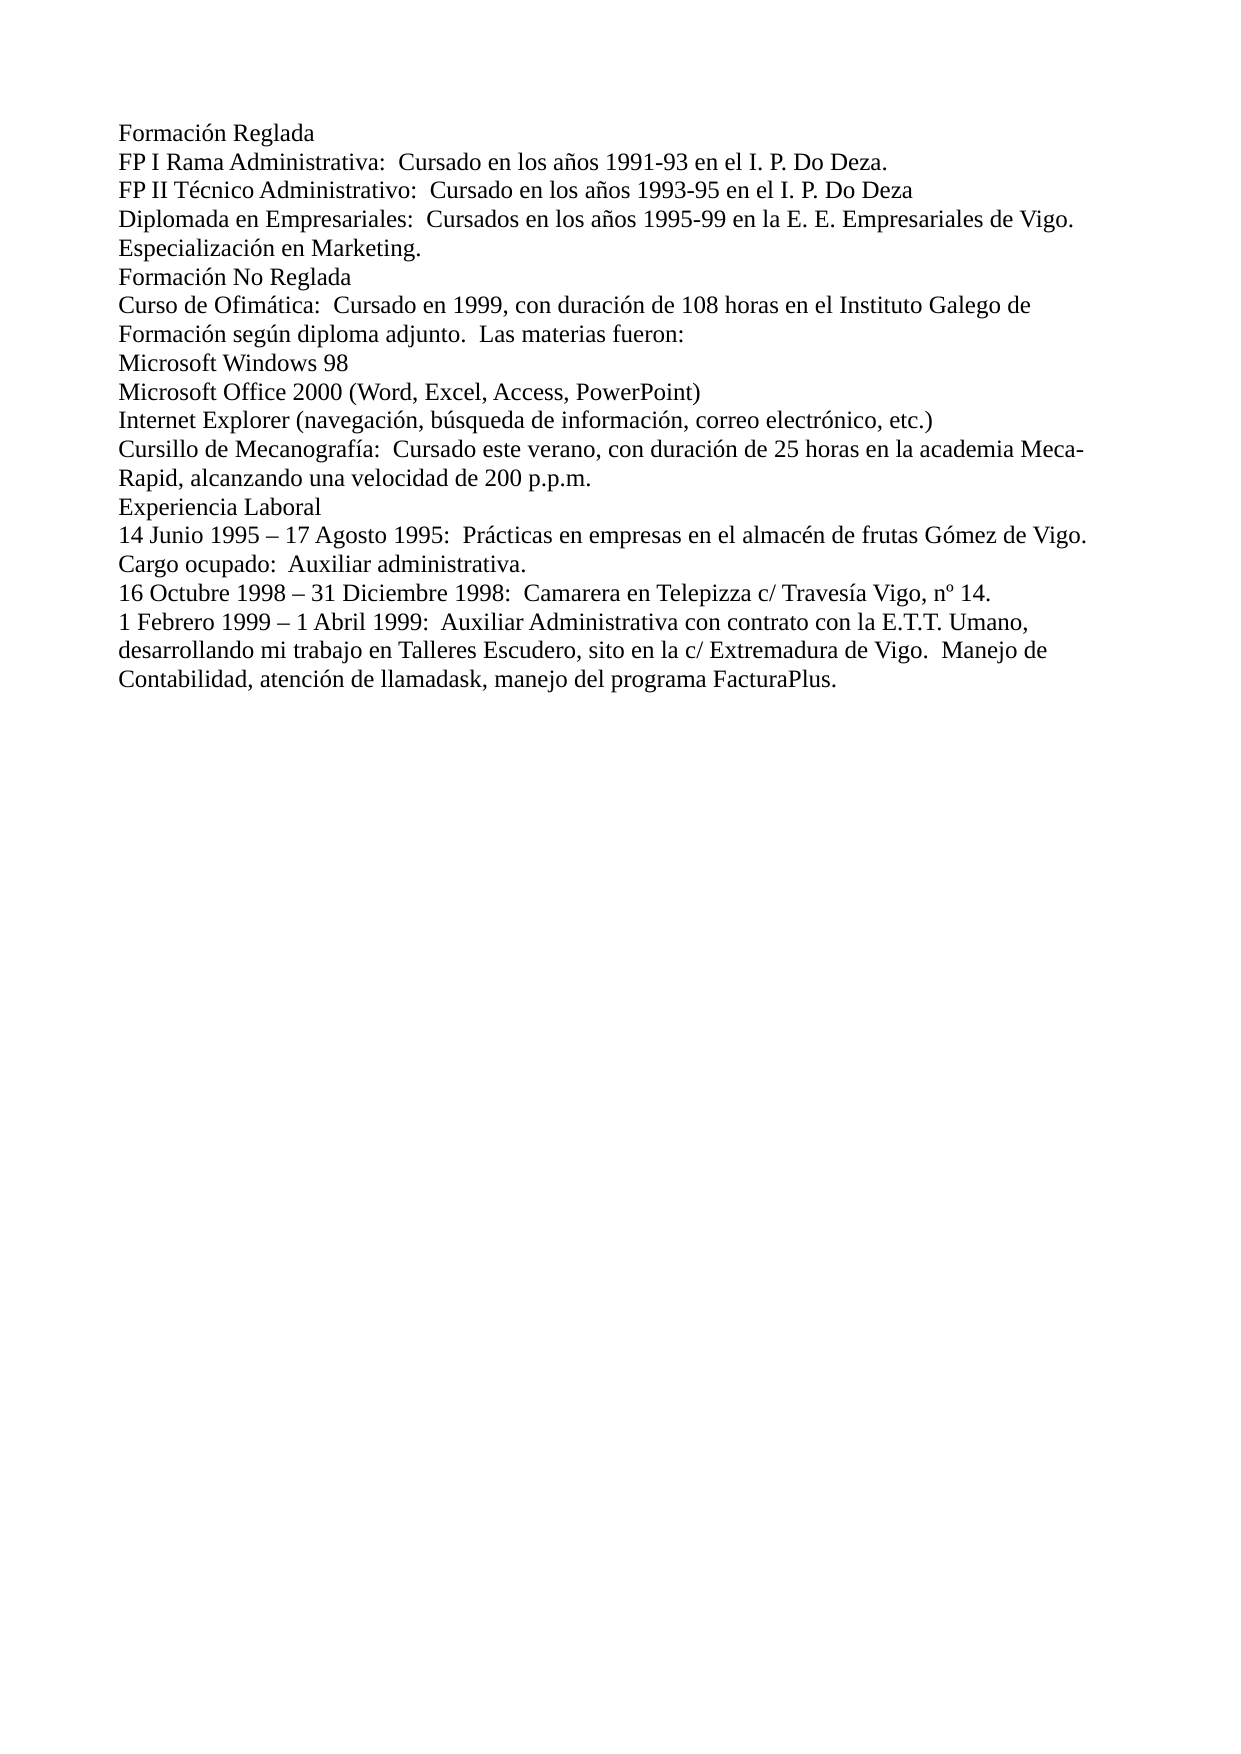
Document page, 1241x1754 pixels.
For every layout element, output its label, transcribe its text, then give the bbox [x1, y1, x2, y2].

text Experiencia Laboral [118, 492, 1122, 521]
text Internet Explorer (navegación, búsqueda de información, correo electrónico, etc.) [118, 406, 1122, 434]
text Formación Reglada [118, 118, 1122, 147]
text Cursillo de Mecanografía: Cursado este verano, con duración de 25 horas en la academia Meca-Rapid, alcanzando una velocidad de 200 p.p.m. [118, 434, 1122, 492]
text Microsoft Windows 98 [118, 348, 1122, 377]
text Microsoft Office 2000 (Word, Excel, Access, PowerPoint) [118, 377, 1122, 406]
text Curso de Ofimática: Cursado en 1999, con duración de 108 horas en el Instituto Galego de Formación según diploma adjunto. Las materias fueron: [118, 291, 1122, 348]
text Diplomada en Empresariales: Cursados en los años 1995-99 en la E. E. Empresariales de Vigo. Especialización en Marketing. [118, 204, 1122, 262]
text Formación No Reglada [118, 262, 1122, 291]
text 14 Junio 1995 – 17 Agosto 1995: Prácticas en empresas en el almacén de frutas Gómez de Vigo. Cargo ocupado: Auxiliar administrativa. [118, 521, 1122, 578]
text 1 Febrero 1999 – 1 Abril 1999: Auxiliar Administrativa con contrato con la E.T.T. Umano, desarrollando mi trabajo en Talleres Escudero, sito en la c/ Extremadura de Vigo. Manejo de Contabilidad, atención de llamadask, manejo del programa FacturaPlus. [118, 607, 1122, 693]
text 16 Octubre 1998 – 31 Diciembre 1998: Camarera en Telepizza c/ Travesía Vigo, nº 14. [118, 578, 1122, 607]
text FP I Rama Administrativa: Cursado en los años 1991-93 en el I. P. Do Deza. [118, 147, 1122, 176]
text FP II Técnico Administrativo: Cursado en los años 1993-95 en el I. P. Do Deza [118, 176, 1122, 204]
